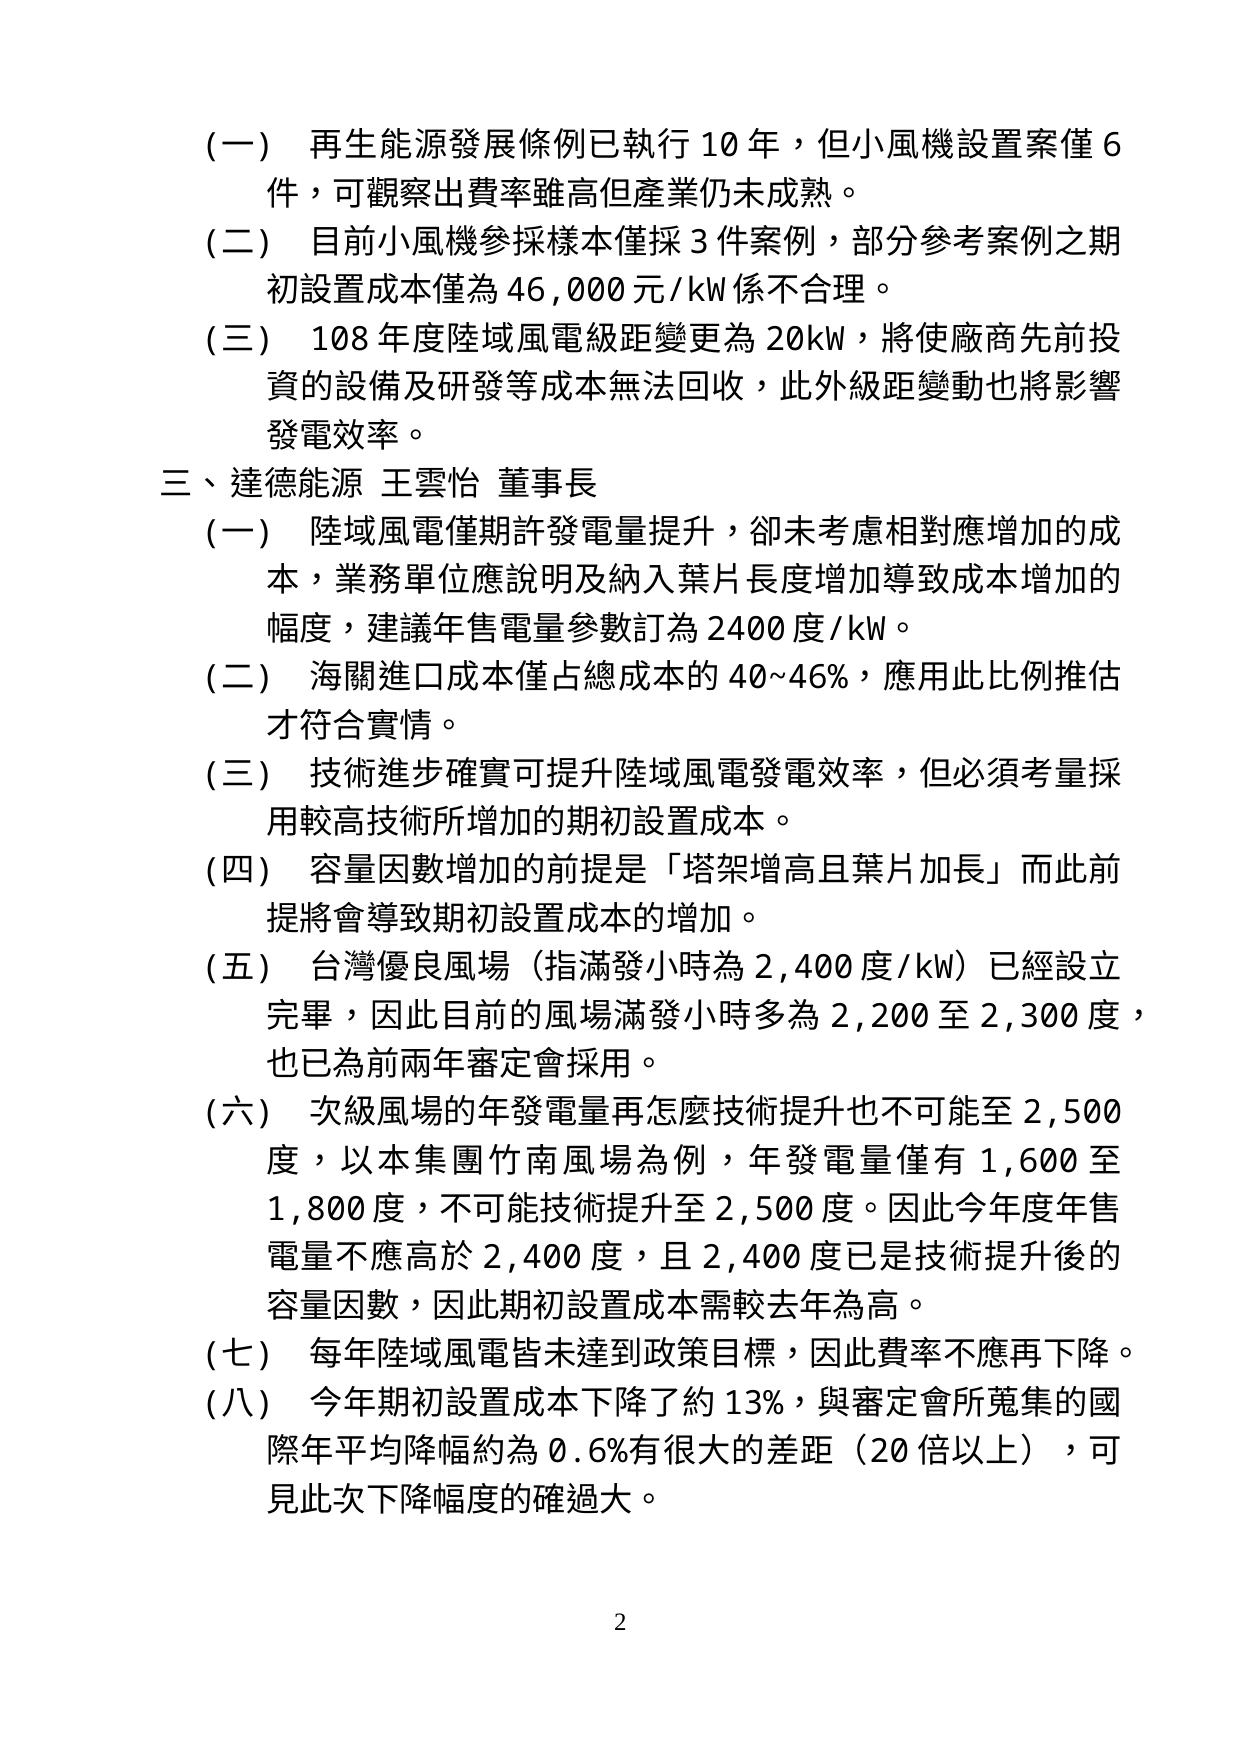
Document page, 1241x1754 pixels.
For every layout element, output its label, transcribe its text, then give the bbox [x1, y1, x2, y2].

list 每年陸域風電皆未達到政策目標，因此費率不應再下降。 [201, 1327, 1122, 1375]
list 陸域風電僅期許發電量提升，卻未考慮相對應增加的成本，業務單位應說明及納入葉片長度增加導致成本增加的幅度，建議年售電量參數訂為2400度/kW。 [201, 505, 1122, 650]
list 容量因數增加的前提是「塔架增高且葉片加長」而此前提將會導致期初設置成本的增加。 [201, 843, 1122, 940]
list 達德能源 王雲怡 董事長 [159, 457, 1122, 505]
list 台灣優良風場（指滿發小時為2,400度/kW）已經設立完畢，因此目前的風場滿發小時多為2,200至2,300度，也已為前兩年審定會採用。 [201, 940, 1122, 1085]
list 目前小風機參採樣本僅採3件案例，部分參考案例之期初設置成本僅為46,000元/kW係不合理。 [201, 215, 1122, 312]
list 108年度陸域風電級距變更為20kW，將使廠商先前投資的設備及研發等成本無法回收，此外級距變動也將影響發電效率。 [201, 312, 1122, 457]
list 再生能源發展條例已執行10年，但小風機設置案僅6件，可觀察出費率雖高但產業仍未成熟。 [201, 118, 1122, 215]
list 技術進步確實可提升陸域風電發電效率，但必須考量採用較高技術所增加的期初設置成本。 [201, 747, 1122, 843]
list 次級風場的年發電量再怎麼技術提升也不可能至2,500度，以本集團竹南風場為例，年發電量僅有1,600至1,800度，不可能技術提升至2,500度。因此今年度年售電量不應高於2,400度，且2,400度已是技術提升後的容量因數，因此期初設置成本需較去年為高。 [201, 1085, 1122, 1327]
list 海關進口成本僅占總成本的40~46%，應用此比例推估才符合實情。 [201, 650, 1122, 747]
list 今年期初設置成本下降了約13%，與審定會所蒐集的國際年平均降幅約為0.6%有很大的差距（20倍以上），可見此次下降幅度的確過大。 [201, 1375, 1122, 1521]
